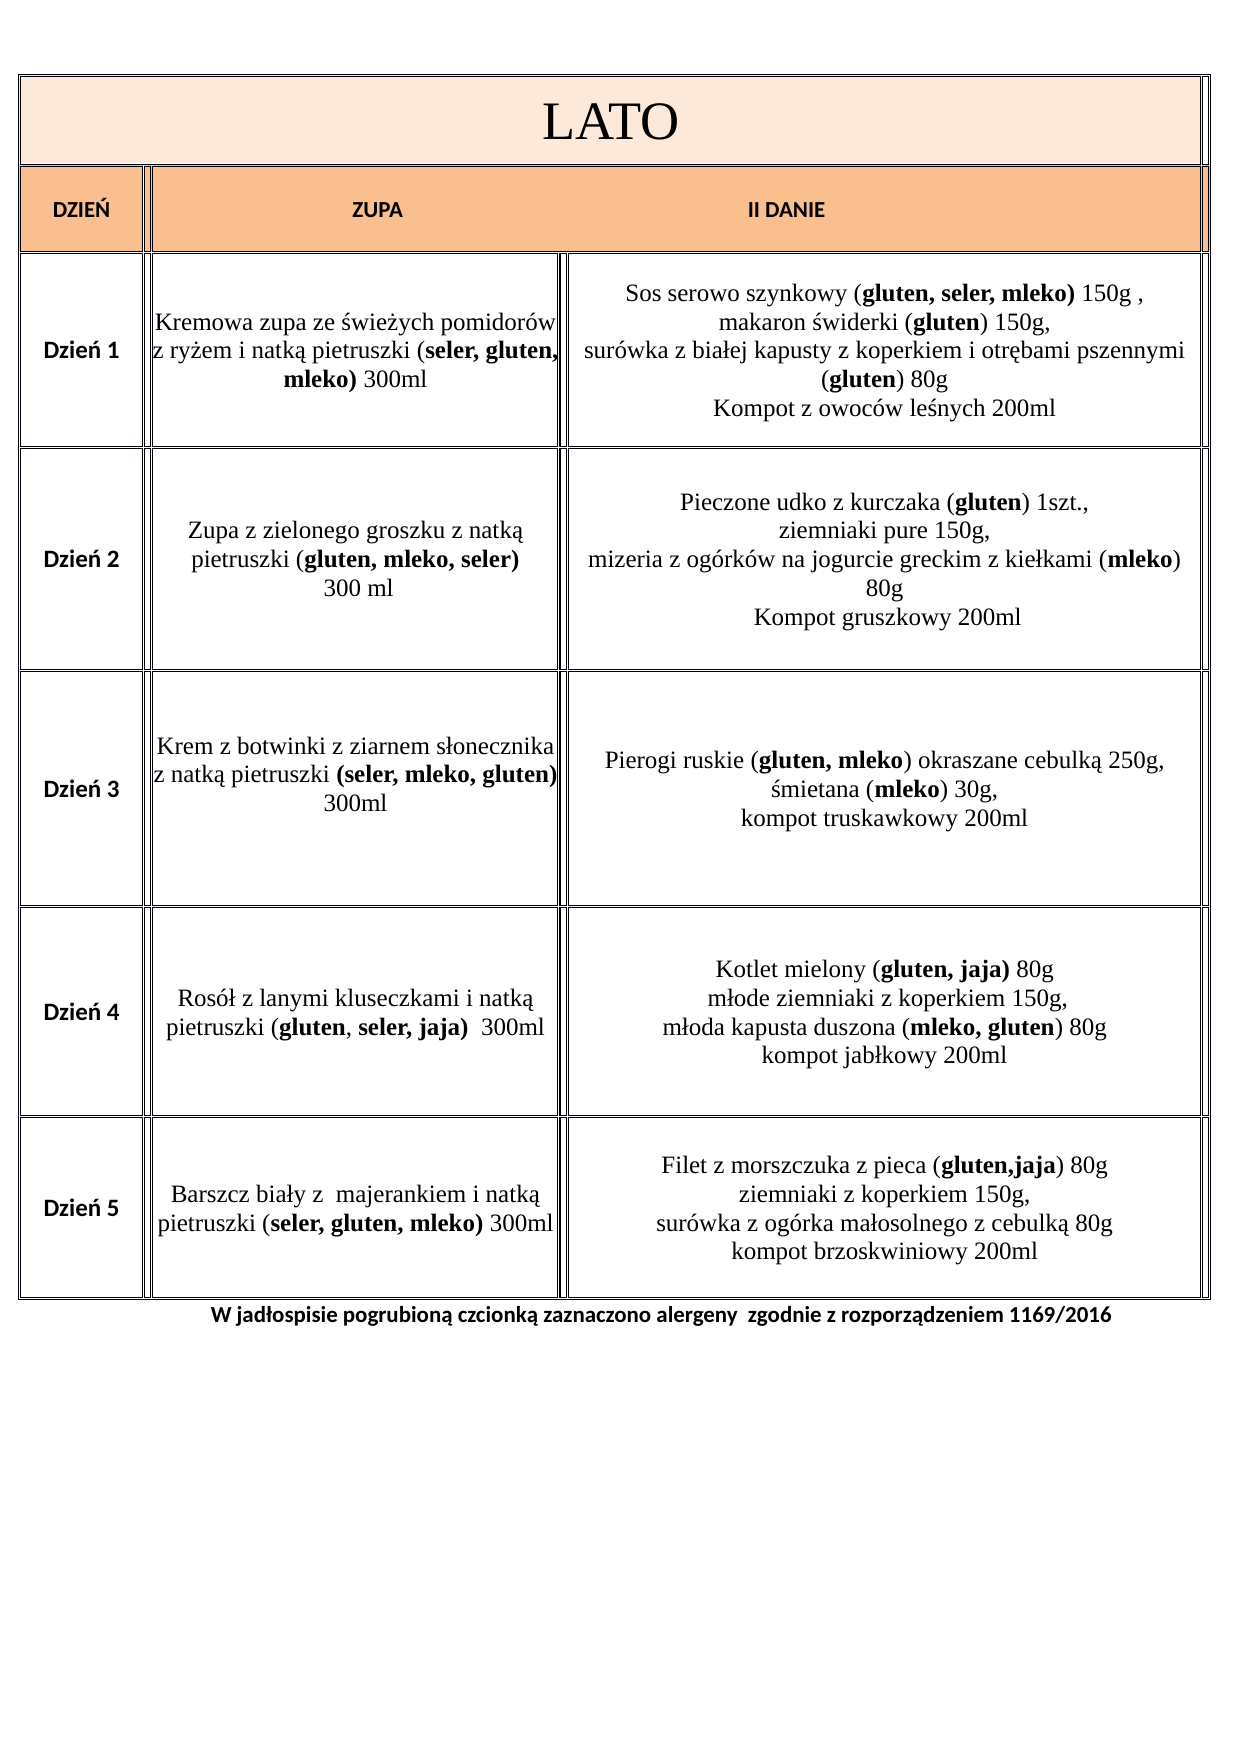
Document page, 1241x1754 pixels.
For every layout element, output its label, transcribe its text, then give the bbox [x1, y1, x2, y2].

table_cell [145, 908, 150, 1115]
table_cell Dzień 5 [21, 1118, 142, 1297]
table_cell Dzień 3 [21, 672, 142, 905]
table_cell [561, 254, 566, 446]
table_cell Sos serowo szynkowy (gluten, seler, mleko) 150g , makaron świderki (gluten) 150g, surówka z białej kapusty z koperkiem i otrębami pszennymi (gluten) 80g Kompot z owoców leśnych 200ml [569, 254, 1200, 446]
text W jadłospisie pogrubioną czcionką zaznaczono alergeny zgodnie z rozporządzeniem 1169/2016 [118, 1300, 1205, 1328]
table_cell [561, 449, 566, 668]
table_header LATO [21, 77, 1200, 163]
table_cell [145, 254, 150, 446]
table_cell Krem z botwinki z ziarnem słonecznika z natką pietruszki (seler, mleko, gluten) 300ml [153, 672, 557, 905]
table_cell Dzień 4 [21, 908, 142, 1115]
table_cell Rosół z lanymi kluseczkami i natką pietruszki (gluten, seler, jaja) 300ml [153, 908, 557, 1115]
table_cell [1203, 908, 1208, 1115]
table_cell [1203, 672, 1208, 905]
table_cell Zupa z zielonego groszku z natką pietruszki (gluten, mleko, seler) 300 ml [153, 449, 557, 668]
table_cell [1203, 167, 1208, 251]
table_cell Dzień 2 [21, 449, 142, 668]
table_cell DZIEŃ [21, 167, 142, 251]
table_cell Pierogi ruskie (gluten, mleko) okraszane cebulką 250g, śmietana (mleko) 30g, kompot truskawkowy 200ml [569, 672, 1200, 905]
table_cell ZUPA II DANIE [153, 167, 1200, 251]
table_cell Kotlet mielony (gluten, jaja) 80g młode ziemniaki z koperkiem 150g, młoda kapusta duszona (mleko, gluten) 80g kompot jabłkowy 200ml [569, 908, 1200, 1115]
table_cell [1203, 254, 1208, 446]
table_cell Pieczone udko z kurczaka (gluten) 1szt., ziemniaki pure 150g, mizeria z ogórków na jogurcie greckim z kiełkami (mleko) 80g Kompot gruszkowy 200ml [569, 449, 1200, 668]
table_cell [561, 672, 566, 905]
table_cell [145, 672, 150, 905]
table_cell [1203, 449, 1208, 668]
table_cell [145, 449, 150, 668]
table_cell Barszcz biały z majerankiem i natką pietruszki (seler, gluten, mleko) 300ml [153, 1118, 557, 1297]
table_cell Dzień 1 [21, 254, 142, 446]
table_cell [561, 1118, 566, 1297]
table_header [1203, 77, 1208, 163]
table_cell [145, 167, 150, 251]
table_cell [1203, 1118, 1208, 1297]
table_cell Filet z morszczuka z pieca (gluten,jaja) 80g ziemniaki z koperkiem 150g, surówka z ogórka małosolnego z cebulką 80g kompot brzoskwiniowy 200ml [569, 1118, 1200, 1297]
table_cell [561, 908, 566, 1115]
table_cell [145, 1118, 150, 1297]
table_cell Kremowa zupa ze świeżych pomidorów z ryżem i natką pietruszki (seler, gluten, mleko) 300ml [153, 254, 557, 446]
